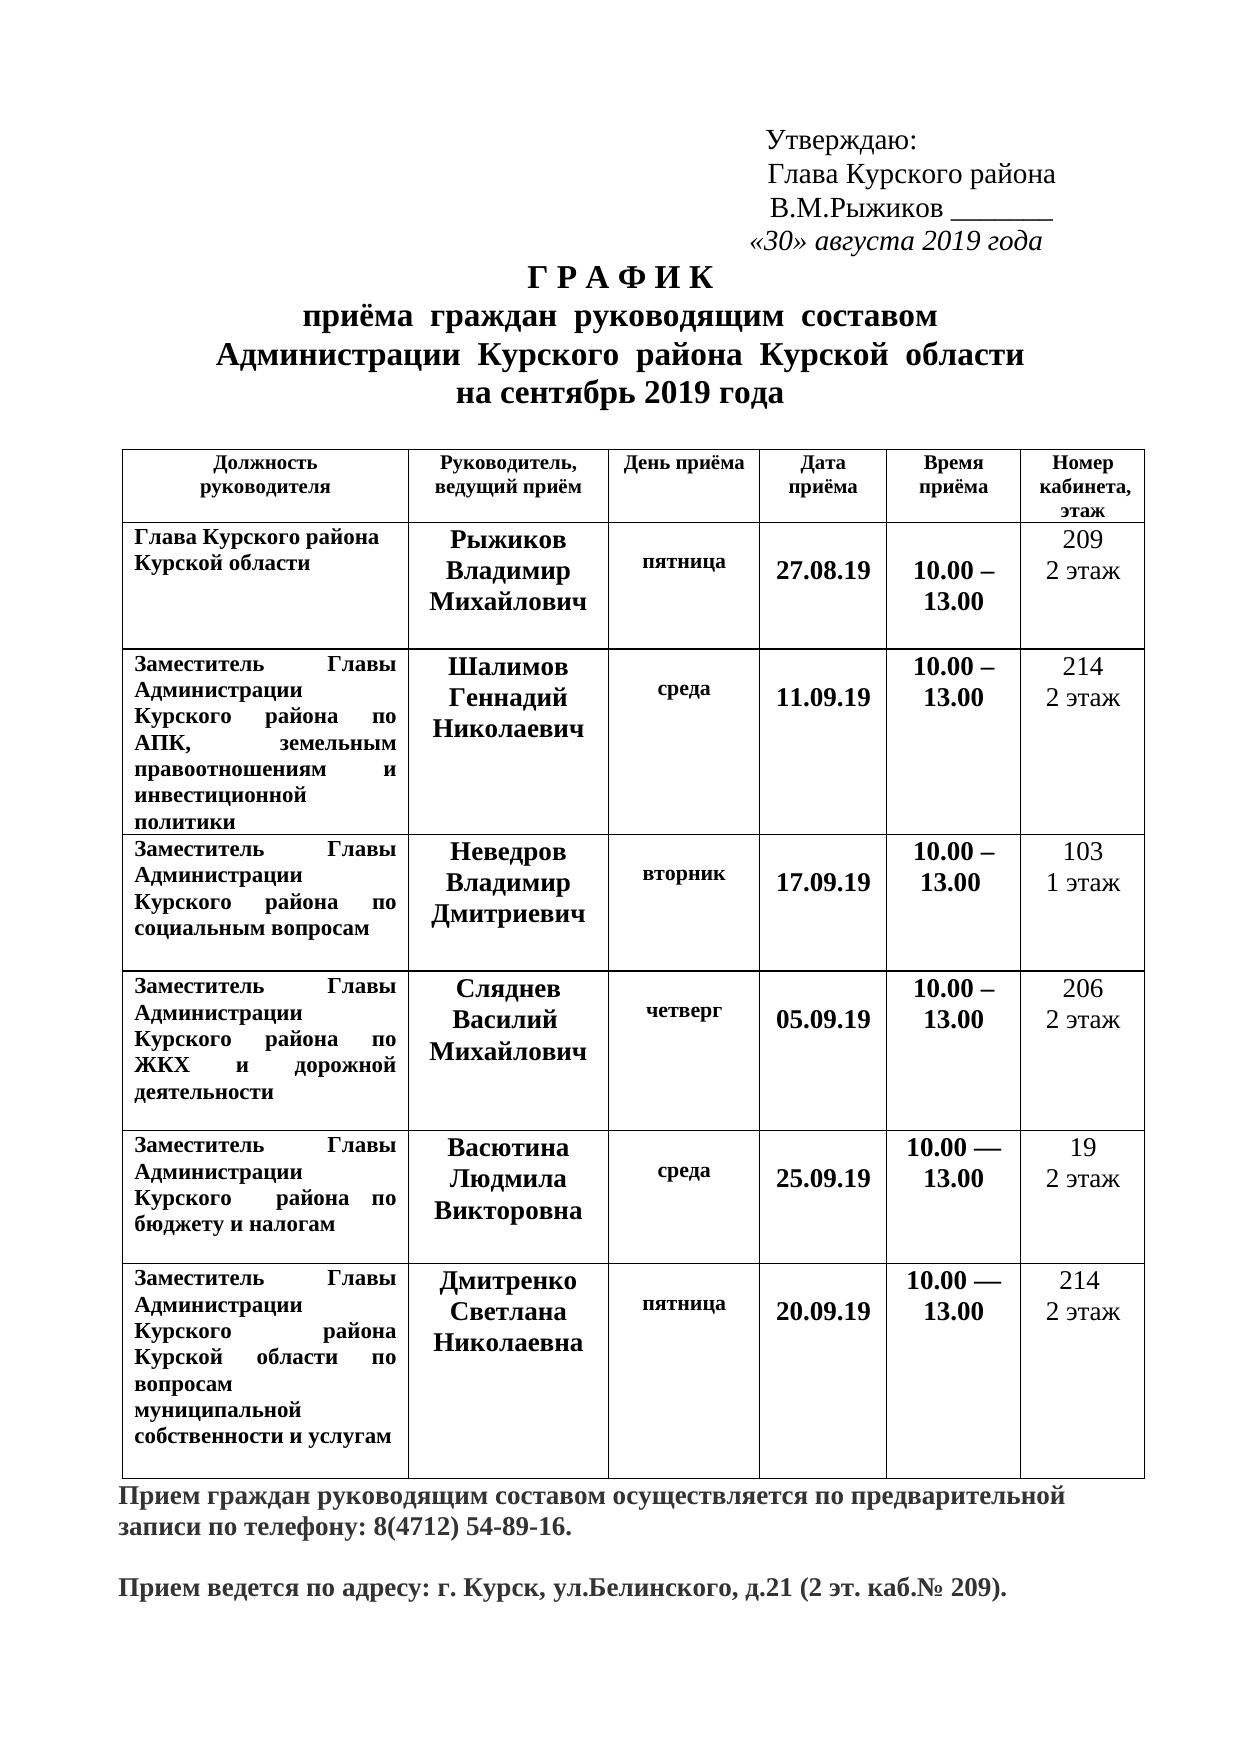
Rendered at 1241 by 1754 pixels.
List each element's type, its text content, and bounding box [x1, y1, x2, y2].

table_cell вторник [609, 835, 759, 970]
table_cell 10.00 –13.00 [887, 835, 1020, 970]
text Прием ведется по адресу: г. Курск, ул.Белинского, д.21 (2 эт. каб.№ 209). [118, 1571, 1122, 1602]
table_cell 214 2 этаж [1021, 650, 1144, 834]
table_cell Рыжиков Владимир Михайлович [409, 523, 608, 648]
table_header День приёма [609, 450, 759, 522]
text Г Р А Ф И К [118, 257, 1122, 295]
table_cell Заместитель Главы Администрации Курского района по ЖКХ и дорожной деятельности [123, 972, 408, 1130]
text Утверждаю: [118, 118, 1122, 156]
text Прием граждан руководящим составом осуществляется по предварительной записи по телефону: 8(4712) 54-89-16. [118, 1479, 1122, 1542]
table_cell среда [609, 1131, 759, 1263]
table_cell 214 2 этаж [1021, 1264, 1144, 1478]
table_cell 20.09.19 [760, 1264, 886, 1478]
table_cell 10.00 – 13.00 [887, 523, 1020, 648]
table_cell Глава Курского района Курской области [123, 523, 408, 648]
table_cell 05.09.19 [760, 972, 886, 1130]
table_cell 206 2 этаж [1021, 972, 1144, 1130]
table_cell Неведров Владимир Дмитриевич [409, 835, 608, 970]
table_cell среда [609, 650, 759, 834]
table_cell Васютина Людмила Викторовна [409, 1131, 608, 1263]
table_cell 209 2 этаж [1021, 523, 1144, 648]
table_header Должность руководителя [123, 450, 408, 522]
table_cell пятница [609, 1264, 759, 1478]
table_cell 10.00 –13.00 [887, 972, 1020, 1130]
table_cell Заместитель Главы Администрации Курского района по бюджету и налогам [123, 1131, 408, 1263]
table_header Номер кабинета, этаж [1021, 450, 1144, 522]
table_cell Сляднев Василий Михайлович [409, 972, 608, 1130]
table_cell 27.08.19 [760, 523, 886, 648]
table_cell 19 2 этаж [1021, 1131, 1144, 1263]
table_cell Дмитренко Светлана Николаевна [409, 1264, 608, 1478]
text «30» августа 2019 года [118, 223, 1122, 257]
text на сентябрь 2019 года [118, 372, 1122, 410]
table_cell 17.09.19 [760, 835, 886, 970]
table_cell Заместитель Главы Администрации Курского района по АПК, земельным правоотношениям и инвестиционной политики [123, 650, 408, 834]
text Администрации Курского района Курской области [118, 334, 1122, 372]
table_cell Заместитель Главы Администрации Курского района по социальным вопросам [123, 835, 408, 970]
table_cell 103 1 этаж [1021, 835, 1144, 970]
table_header Время приёма [887, 450, 1020, 522]
table_cell 10.00 — 13.00 [887, 1264, 1020, 1478]
table_header Руководитель, ведущий приём [409, 450, 608, 522]
table_cell 10.00 — 13.00 [887, 1131, 1020, 1263]
table_cell Заместитель Главы Администрации Курского района Курской области по вопросам муниципальной собственности и услугам [123, 1264, 408, 1478]
table_cell пятница [609, 523, 759, 648]
table_cell Шалимов Геннадий Николаевич [409, 650, 608, 834]
text приёма граждан руководящим составом [118, 295, 1122, 334]
table_cell четверг [609, 972, 759, 1130]
table_cell 25.09.19 [760, 1131, 886, 1263]
text Глава Курского района [118, 156, 1122, 190]
text В.М.Рыжиков _______ [118, 190, 1172, 223]
table_cell 10.00 – 13.00 [887, 650, 1020, 834]
table_cell 11.09.19 [760, 650, 886, 834]
table_header Дата приёма [760, 450, 886, 522]
